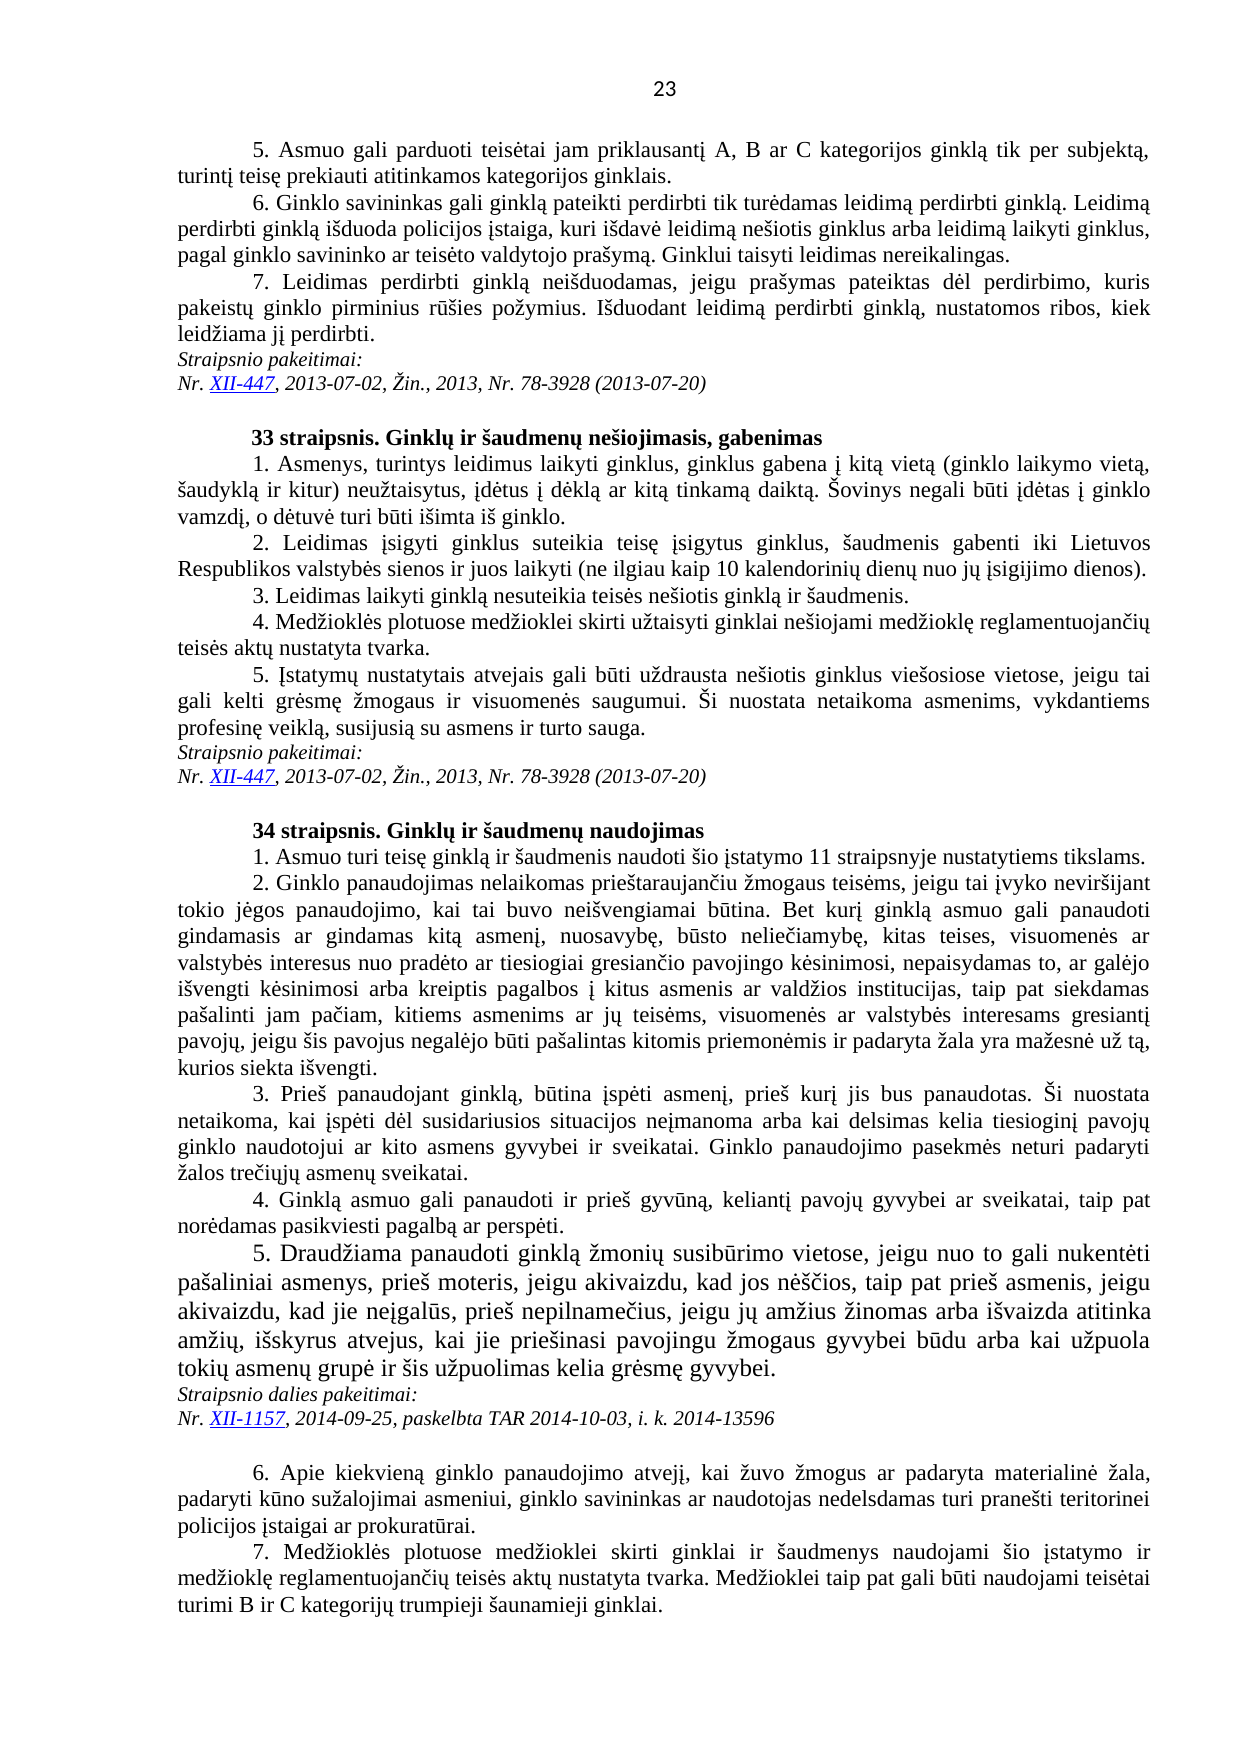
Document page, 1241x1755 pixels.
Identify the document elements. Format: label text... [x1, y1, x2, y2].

text 6. Apie kiekvieną ginklo panaudojimo atvejį, kai žuvo žmogus ar padaryta materialinė žala, padaryti kūno sužalojimai asmeniui, ginklo savininkas ar naudotojas nedelsdamas turi pranešti teritorinei policijos įstaigai ar prokuratūrai. [177, 1459, 1152, 1538]
text Nr. XII-1157, 2014-09-25, paskelbta TAR 2014-10-03, i. k. 2014-13596 [177, 1406, 1152, 1430]
text 33 straipsnis. Ginklų ir šaudmenų nešiojimasis, gabenimas [251, 424, 1152, 450]
text 3. Leidimas laikyti ginklą nesuteikia teisės nešiotis ginklą ir šaudmenis. [177, 582, 1152, 608]
text 5. Įstatymų nustatytais atvejais gali būti uždrausta nešiotis ginklus viešosiose vietose, jeigu tai gali kelti grėsmę žmogaus ir visuomenės saugumui. Ši nuostata netaikoma asmenims, vykdantiems profesinę veiklą, susijusią su asmens ir turto sauga. [177, 661, 1152, 740]
text 4. Ginklą asmuo gali panaudoti ir prieš gyvūną, keliantį pavojų gyvybei ar sveikatai, taip pat norėdamas pasikviesti pagalbą ar perspėti. [177, 1186, 1152, 1238]
text 2. Ginklo panaudojimas nelaikomas prieštaraujančiu žmogaus teisėms, jeigu tai įvyko neviršijant tokio jėgos panaudojimo, kai tai buvo neišvengiamai būtina. Bet kurį ginklą asmuo gali panaudoti gindamasis ar gindamas kitą asmenį, nuosavybę, būsto neliečiamybę, kitas teises, visuomenės ar valstybės interesus nuo pradėto ar tiesiogiai gresiančio pavojingo kėsinimosi, nepaisydamas to, ar galėjo išvengti kėsinimosi arba kreiptis pagalbos į kitus asmenis ar valdžios institucijas, taip pat siekdamas pašalinti jam pačiam, kitiems asmenims ar jų teisėms, visuomenės ar valstybės interesams gresiantį pavojų, jeigu šis pavojus negalėjo būti pašalintas kitomis priemonėmis ir padaryta žala yra mažesnė už tą, kurios siekta išvengti. [177, 869, 1152, 1080]
text Nr. XII-447, 2013-07-02, Žin., 2013, Nr. 78-3928 (2013-07-20) [177, 371, 1152, 395]
text Straipsnio dalies pakeitimai: [177, 1382, 1152, 1406]
text 7. Leidimas perdirbti ginklą neišduodamas, jeigu prašymas pateiktas dėl perdirbimo, kuris pakeistų ginklo pirminius rūšies požymius. Išduodant leidimą perdirbti ginklą, nustatomos ribos, kiek leidžiama jį perdirbti. [177, 268, 1152, 347]
text 2. Leidimas įsigyti ginklus suteikia teisę įsigytus ginklus, šaudmenis gabenti iki Lietuvos Respublikos valstybės sienos ir juos laikyti (ne ilgiau kaip 10 kalendorinių dienų nuo jų įsigijimo dienos). [177, 529, 1152, 582]
text 5. Asmuo gali parduoti teisėtai jam priklausantį A, B ar C kategorijos ginklą tik per subjektą, turintį teisę prekiauti atitinkamos kategorijos ginklais. [177, 136, 1152, 189]
text Nr. XII-447, 2013-07-02, Žin., 2013, Nr. 78-3928 (2013-07-20) [177, 764, 1152, 788]
text 34 straipsnis. Ginklų ir šaudmenų naudojimas [177, 817, 1152, 843]
text 3. Prieš panaudojant ginklą, būtina įspėti asmenį, prieš kurį jis bus panaudotas. Ši nuostata netaikoma, kai įspėti dėl susidariusios situacijos neįmanoma arba kai delsimas kelia tiesioginį pavojų ginklo naudotojui ar kito asmens gyvybei ir sveikatai. Ginklo panaudojimo pasekmės neturi padaryti žalos trečiųjų asmenų sveikatai. [177, 1080, 1152, 1186]
text 7. Medžioklės plotuose medžioklei skirti ginklai ir šaudmenys naudojami šio įstatymo ir medžioklę reglamentuojančių teisės aktų nustatyta tvarka. Medžioklei taip pat gali būti naudojami teisėtai turimi B ir C kategorijų trumpieji šaunamieji ginklai. [177, 1538, 1152, 1617]
text Straipsnio pakeitimai: [177, 740, 1152, 764]
text Straipsnio pakeitimai: [177, 347, 1152, 371]
text 5. Draudžiama panaudoti ginklą žmonių susibūrimo vietose, jeigu nuo to gali nukentėti pašaliniai asmenys, prieš moteris, jeigu akivaizdu, kad jos nėščios, taip pat prieš asmenis, jeigu akivaizdu, kad jie neįgalūs, prieš nepilnamečius, jeigu jų amžius žinomas arba išvaizda atitinka amžių, išskyrus atvejus, kai jie priešinasi pavojingu žmogaus gyvybei būdu arba kai užpuola tokių asmenų grupė ir šis užpuolimas kelia grėsmę gyvybei. [177, 1238, 1152, 1382]
text 6. Ginklo savininkas gali ginklą pateikti perdirbti tik turėdamas leidimą perdirbti ginklą. Leidimą perdirbti ginklą išduoda policijos įstaiga, kuri išdavė leidimą nešiotis ginklus arba leidimą laikyti ginklus, pagal ginklo savininko ar teisėto valdytojo prašymą. Ginklui taisyti leidimas nereikalingas. [177, 189, 1152, 268]
text 4. Medžioklės plotuose medžioklei skirti užtaisyti ginklai nešiojami medžioklę reglamentuojančių teisės aktų nustatyta tvarka. [177, 608, 1152, 661]
text 1. Asmuo turi teisę ginklą ir šaudmenis naudoti šio įstatymo 11 straipsnyje nustatytiems tikslams. [177, 843, 1152, 869]
text 1. Asmenys, turintys leidimus laikyti ginklus, ginklus gabena į kitą vietą (ginklo laikymo vietą, šaudyklą ir kitur) neužtaisytus, įdėtus į dėklą ar kitą tinkamą daiktą. Šovinys negali būti įdėtas į ginklo vamzdį, o dėtuvė turi būti išimta iš ginklo. [177, 450, 1152, 529]
